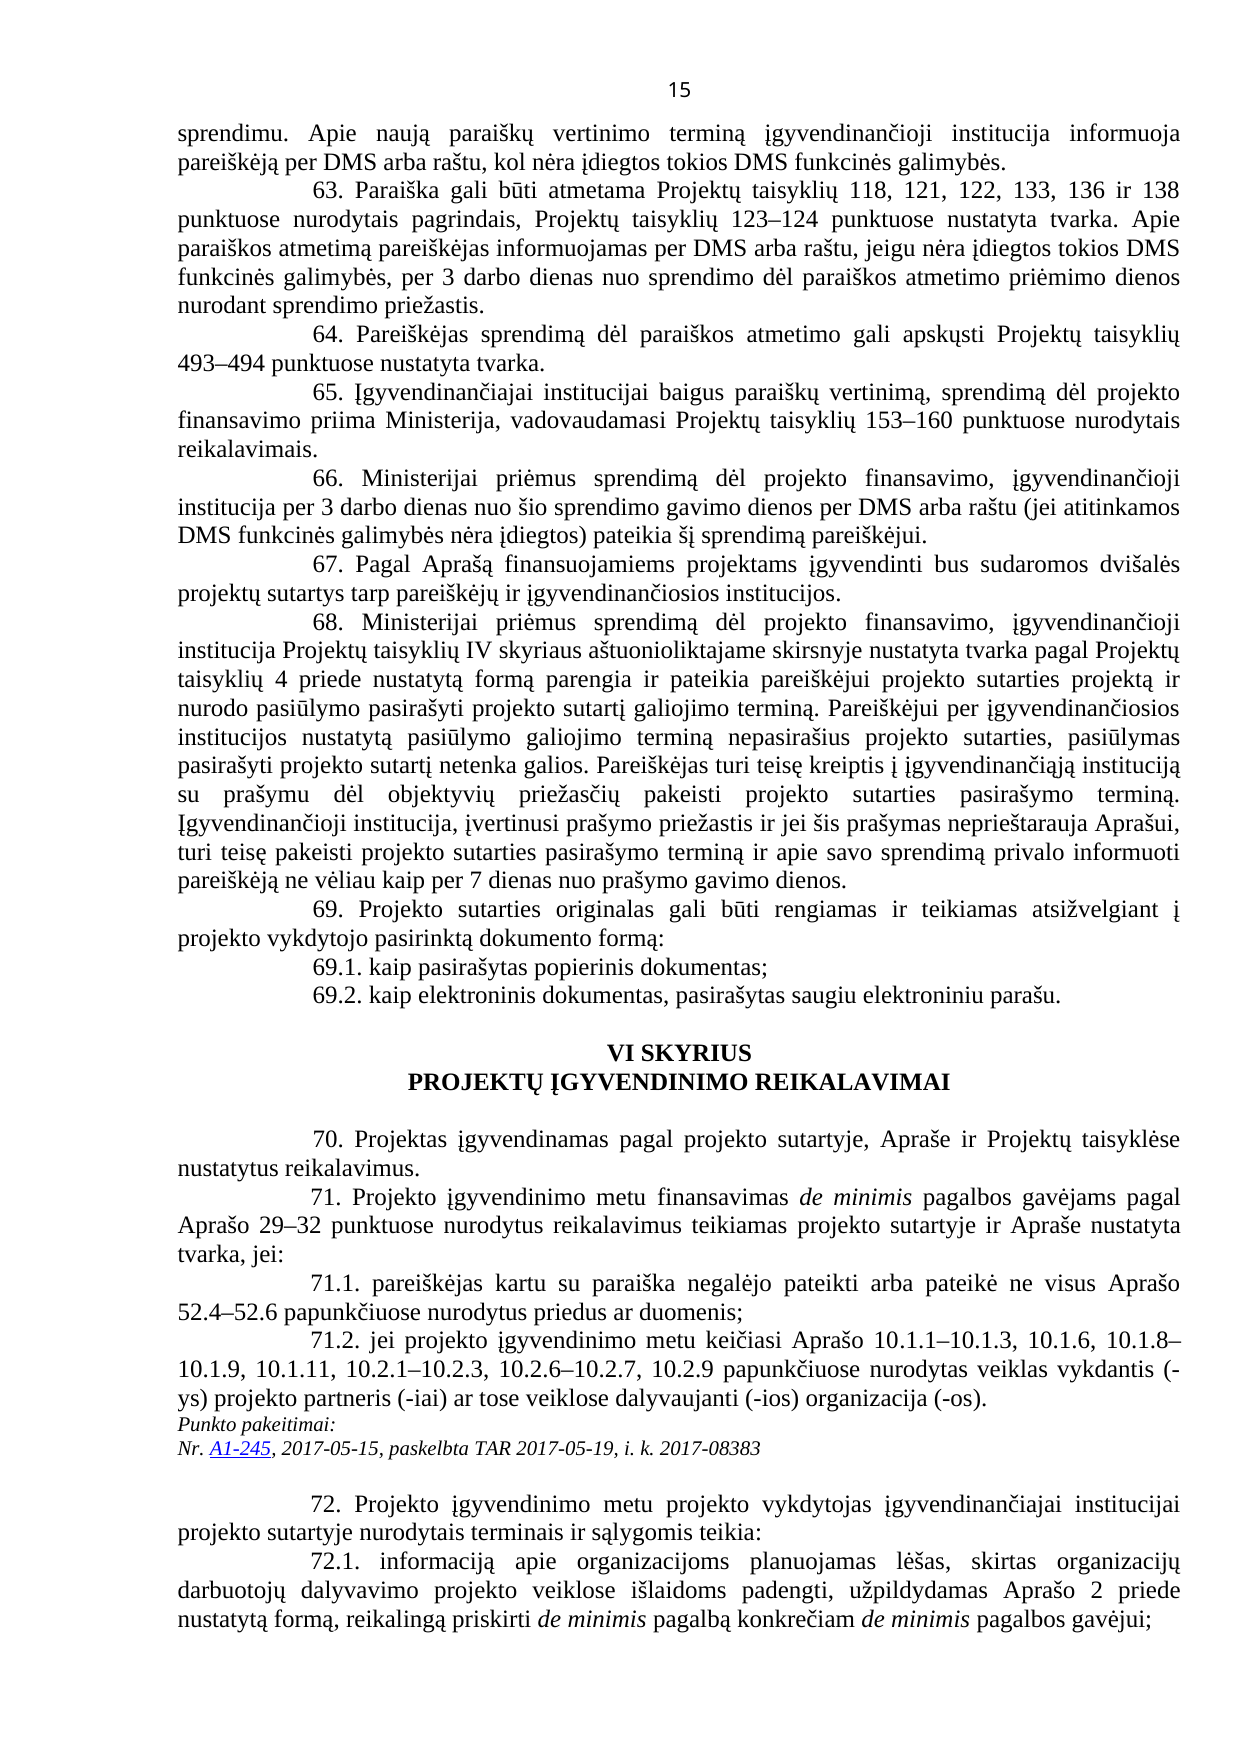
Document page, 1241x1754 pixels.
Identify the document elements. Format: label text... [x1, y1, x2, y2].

text PROJEKTŲ ĮGYVENDINIMO REIKALAVIMAI [177, 1067, 1181, 1096]
text 65. Įgyvendinančiajai institucijai baigus paraiškų vertinimą, sprendimą dėl projekto finansavimo priima Ministerija, vadovaudamasi Projektų taisyklių 153–160 punktuose nurodytais reikalavimais. [177, 377, 1181, 463]
text 71.1. pareiškėjas kartu su paraiška negalėjo pateikti arba pateikė ne visus Aprašo 52.4–52.6 papunkčiuose nurodytus priedus ar duomenis; [177, 1268, 1181, 1326]
text 66. Ministerijai priėmus sprendimą dėl projekto finansavimo, įgyvendinančioji institucija per 3 darbo dienas nuo šio sprendimo gavimo dienos per DMS arba raštu (jei atitinkamos DMS funkcinės galimybės nėra įdiegtos) pateikia šį sprendimą pareiškėjui. [177, 463, 1181, 549]
text 69.2. kaip elektroninis dokumentas, pasirašytas saugiu elektroniniu parašu. [177, 981, 1181, 1009]
text 72. Projekto įgyvendinimo metu projekto vykdytojas įgyvendinančiajai institucijai projekto sutartyje nurodytais terminais ir sąlygomis teikia: [177, 1489, 1181, 1546]
text 71. Projekto įgyvendinimo metu finansavimas de minimis pagalbos gavėjams pagal Aprašo 29–32 punktuose nurodytus reikalavimus teikiamas projekto sutartyje ir Apraše nustatyta tvarka, jei: [177, 1182, 1181, 1268]
text 68. Ministerijai priėmus sprendimą dėl projekto finansavimo, įgyvendinančioji institucija Projektų taisyklių IV skyriaus aštuonioliktajame skirsnyje nustatyta tvarka pagal Projektų taisyklių 4 priede nustatytą formą parengia ir pateikia pareiškėjui projekto sutarties projektą ir nurodo pasiūlymo pasirašyti projekto sutartį galiojimo terminą. Pareiškėjui per įgyvendinančiosios institucijos nustatytą pasiūlymo galiojimo terminą nepasirašius projekto sutarties, pasiūlymas pasirašyti projekto sutartį netenka galios. Pareiškėjas turi teisę kreiptis į įgyvendinančiąją instituciją su prašymu dėl objektyvių priežasčių pakeisti projekto sutarties pasirašymo terminą. Įgyvendinančioji institucija, įvertinusi prašymo priežastis ir jei šis prašymas neprieštarauja Aprašui, turi teisę pakeisti projekto sutarties pasirašymo terminą ir apie savo sprendimą privalo informuoti pareiškėją ne vėliau kaip per 7 dienas nuo prašymo gavimo dienos. [177, 607, 1181, 894]
text Nr. A1-245, 2017-05-15, paskelbta TAR 2017-05-19, i. k. 2017-08383 [177, 1436, 1181, 1460]
text 71.2. jei projekto įgyvendinimo metu keičiasi Aprašo 10.1.1–10.1.3, 10.1.6, 10.1.8–10.1.9, 10.1.11, 10.2.1–10.2.3, 10.2.6–10.2.7, 10.2.9 papunkčiuose nurodytas veiklas vykdantis (-ys) projekto partneris (-iai) ar tose veiklose dalyvaujanti (-ios) organizacija (-os). [177, 1326, 1181, 1412]
text Punkto pakeitimai: [177, 1412, 1181, 1436]
text 69. Projekto sutarties originalas gali būti rengiamas ir teikiamas atsižvelgiant į projekto vykdytojo pasirinktą dokumento formą: [177, 894, 1181, 952]
text 64. Pareiškėjas sprendimą dėl paraiškos atmetimo gali apskųsti Projektų taisyklių 493–494 punktuose nustatyta tvarka. [177, 319, 1181, 377]
text 70. Projektas įgyvendinamas pagal projekto sutartyje, Apraše ir Projektų taisyklėse nustatytus reikalavimus. [177, 1124, 1181, 1182]
text VI SKYRIUS [177, 1038, 1181, 1067]
text 67. Pagal Aprašą finansuojamiems projektams įgyvendinti bus sudaromos dvišalės projektų sutartys tarp pareiškėjų ir įgyvendinančiosios institucijos. [177, 549, 1181, 607]
text 72.1. informaciją apie organizacijoms planuojamas lėšas, skirtas organizacijų darbuotojų dalyvavimo projekto veiklose išlaidoms padengti, užpildydamas Aprašo 2 priede nustatytą formą, reikalingą priskirti de minimis pagalbą konkrečiam de minimis pagalbos gavėjui; [177, 1546, 1181, 1632]
text 69.1. kaip pasirašytas popierinis dokumentas; [177, 952, 1181, 981]
text sprendimu. Apie naują paraiškų vertinimo terminą įgyvendinančioji institucija informuoja pareiškėją per DMS arba raštu, kol nėra įdiegtos tokios DMS funkcinės galimybės. [177, 118, 1181, 176]
text 63. Paraiška gali būti atmetama Projektų taisyklių 118, 121, 122, 133, 136 ir 138 punktuose nurodytais pagrindais, Projektų taisyklių 123–124 punktuose nustatyta tvarka. Apie paraiškos atmetimą pareiškėjas informuojamas per DMS arba raštu, jeigu nėra įdiegtos tokios DMS funkcinės galimybės, per 3 darbo dienas nuo sprendimo dėl paraiškos atmetimo priėmimo dienos nurodant sprendimo priežastis. [177, 176, 1181, 319]
